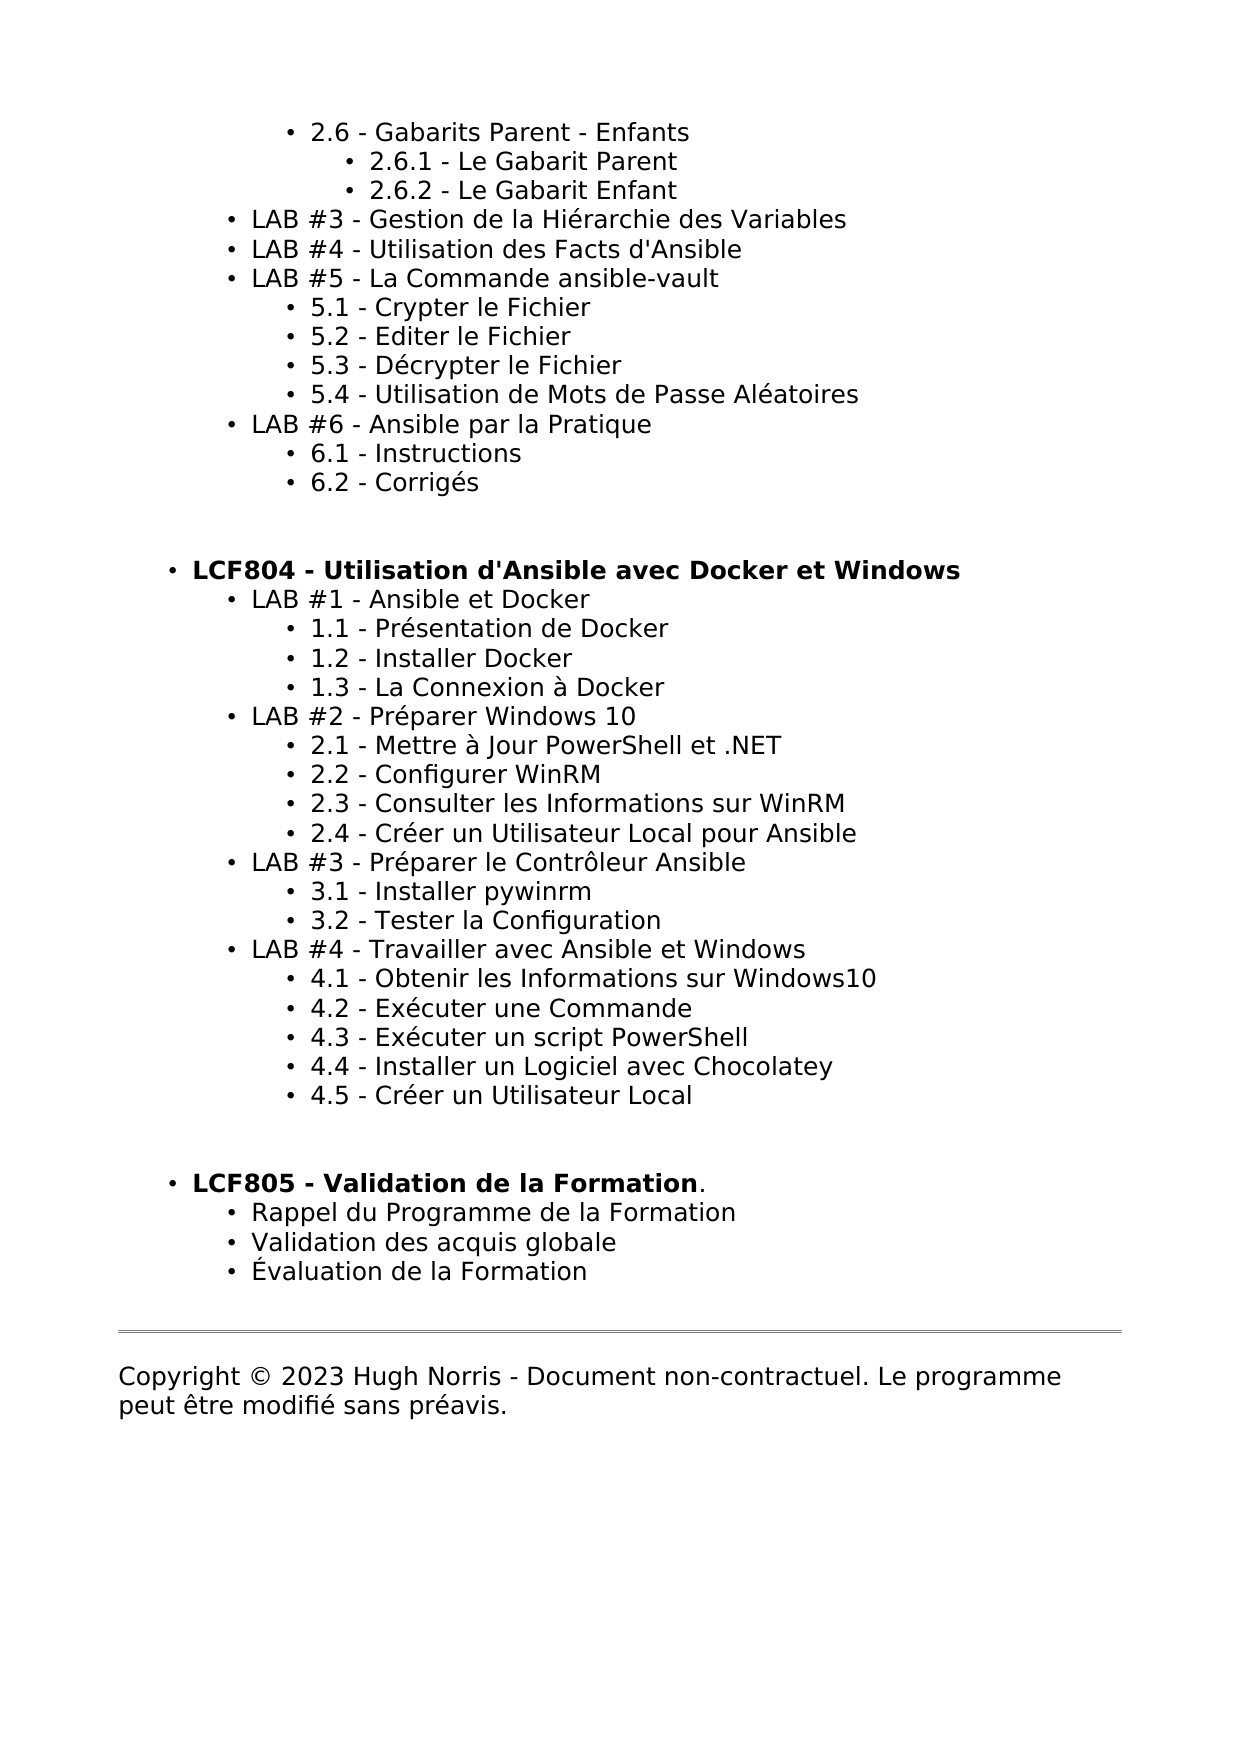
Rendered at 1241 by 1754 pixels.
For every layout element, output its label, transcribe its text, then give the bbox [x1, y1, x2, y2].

list 5.2 - Editer le Fichier [295, 322, 1122, 351]
list LAB #2 - Préparer Windows 10 [236, 702, 1122, 731]
list LAB #3 - Préparer le Contrôleur Ansible [236, 848, 1122, 877]
list 4.4 - Installer un Logiciel avec Chocolatey [295, 1052, 1122, 1081]
list LAB #5 - La Commande ansible-vault [236, 264, 1122, 293]
list 6.1 - Instructions [295, 439, 1122, 468]
list 3.1 - Installer pywinrm [295, 877, 1122, 906]
list 4.3 - Exécuter un script PowerShell [295, 1023, 1122, 1052]
list 4.2 - Exécuter une Commande [295, 994, 1122, 1023]
list LAB #3 - Gestion de la Hiérarchie des Variables [236, 206, 1122, 235]
list 5.4 - Utilisation de Mots de Passe Aléatoires [295, 381, 1122, 410]
list LAB #4 - Utilisation des Facts d'Ansible [236, 235, 1122, 264]
list 2.6.1 - Le Gabarit Parent [354, 147, 1122, 176]
list 3.2 - Tester la Configuration [295, 906, 1122, 935]
list 5.1 - Crypter le Fichier [295, 293, 1122, 322]
list 1.2 - Installer Docker [295, 644, 1122, 673]
text Copyright © 2023 Hugh Norris - Document non-contractuel. Le programme peut être modifié sans préavis. [118, 1362, 1122, 1420]
list LAB #4 - Travailler avec Ansible et Windows [236, 935, 1122, 964]
list LAB #1 - Ansible et Docker [236, 585, 1122, 614]
list Validation des acquis globale [236, 1228, 1122, 1257]
list 6.2 - Corrigés [295, 468, 1122, 497]
list 2.4 - Créer un Utilisateur Local pour Ansible [295, 819, 1122, 848]
list LCF804 - Utilisation d'Ansible avec Docker et Windows [177, 556, 1122, 585]
list 2.6 - Gabarits Parent - Enfants [295, 118, 1122, 147]
list 1.1 - Présentation de Docker [295, 614, 1122, 644]
list LCF805 - Validation de la Formation. [177, 1169, 1122, 1198]
list 5.3 - Décrypter le Fichier [295, 351, 1122, 381]
list 2.1 - Mettre à Jour PowerShell et .NET [295, 731, 1122, 760]
list 2.2 - Configurer WinRM [295, 760, 1122, 789]
list Évaluation de la Formation [236, 1257, 1122, 1286]
list 2.3 - Consulter les Informations sur WinRM [295, 789, 1122, 819]
list LAB #6 - Ansible par la Pratique [236, 410, 1122, 439]
list Rappel du Programme de la Formation [236, 1198, 1122, 1228]
list 1.3 - La Connexion à Docker [295, 673, 1122, 702]
list 4.1 - Obtenir les Informations sur Windows10 [295, 964, 1122, 994]
list 2.6.2 - Le Gabarit Enfant [354, 176, 1122, 206]
list 4.5 - Créer un Utilisateur Local [295, 1081, 1122, 1110]
